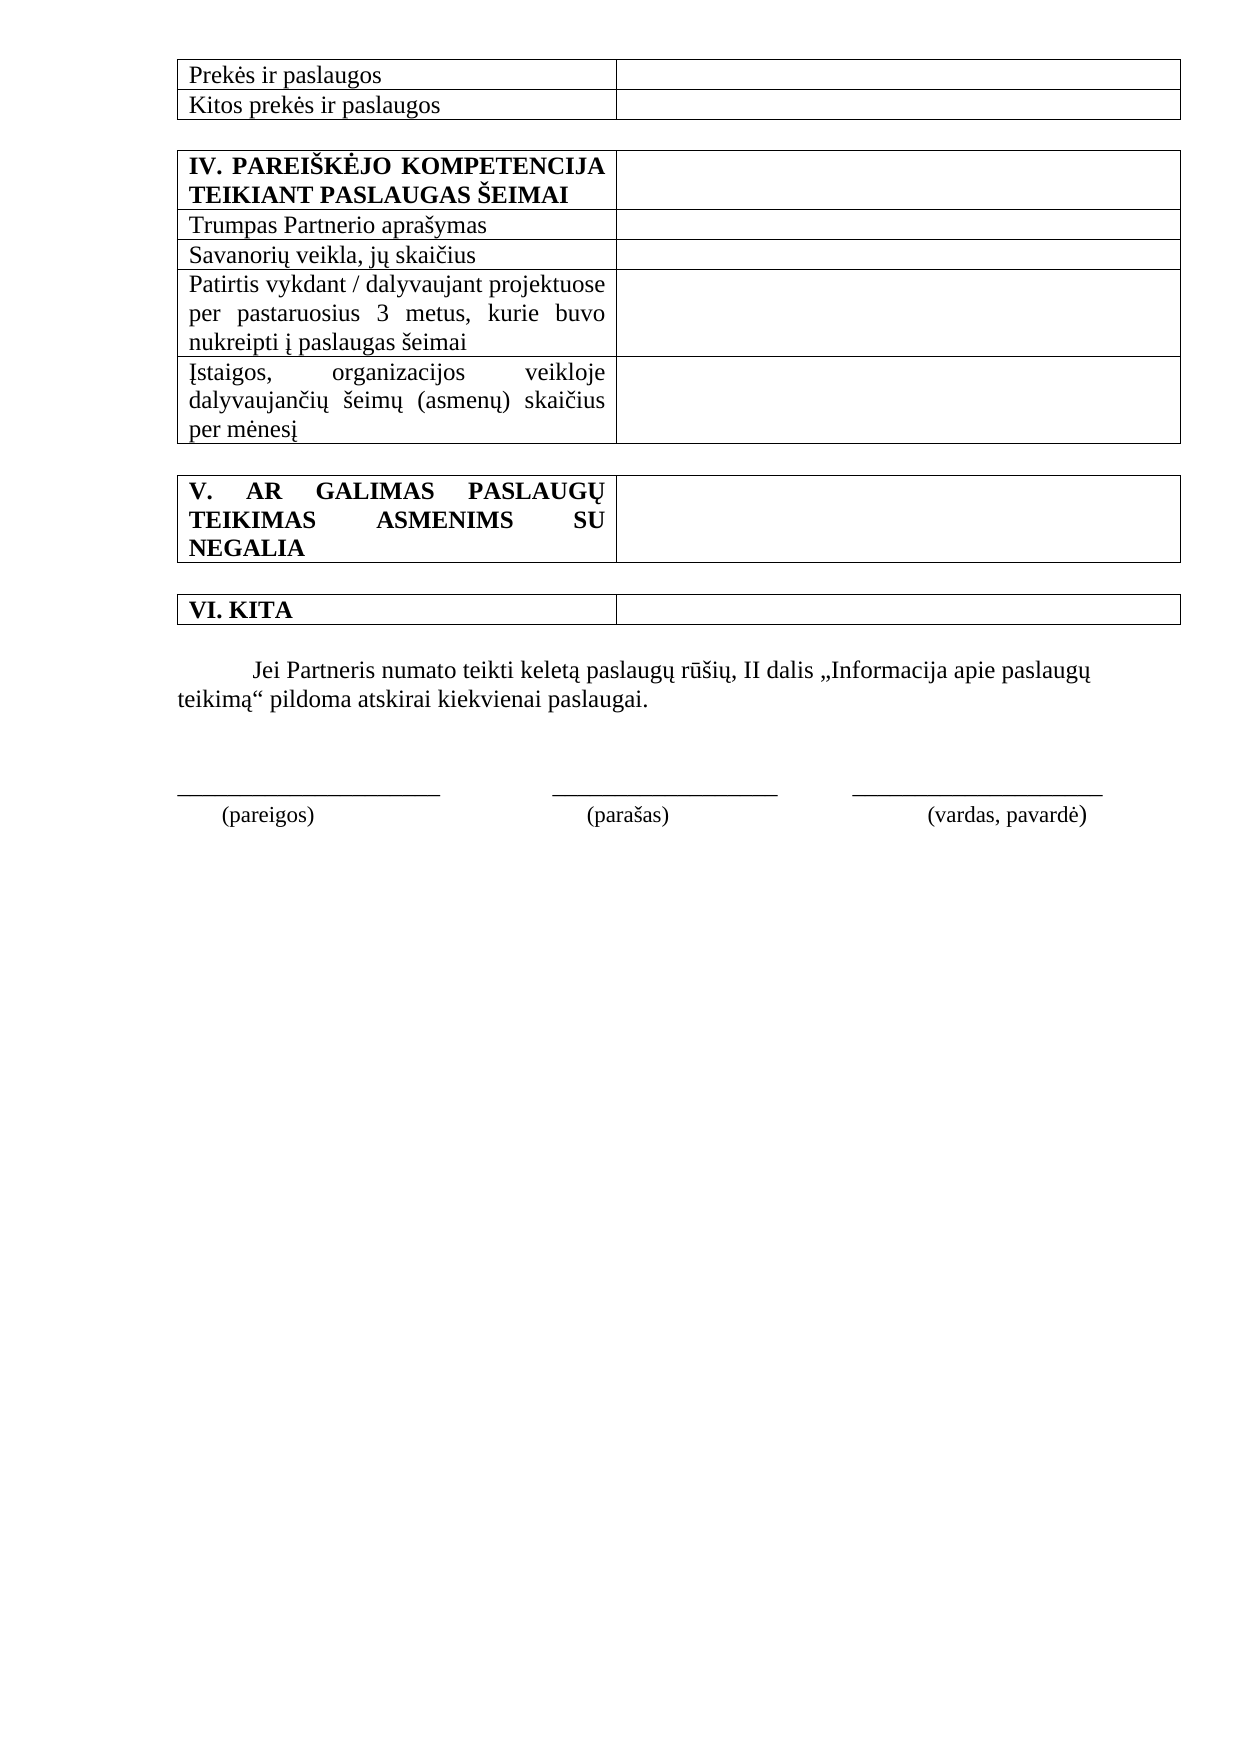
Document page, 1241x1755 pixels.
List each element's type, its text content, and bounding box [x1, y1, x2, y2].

table_cell Įstaigos, organizacijos veikloje dalyvaujančių šeimų (asmenų) skaičius per mėnesį [178, 357, 616, 443]
table_header [617, 595, 1180, 624]
table_header [617, 476, 1180, 562]
table_cell [617, 210, 1180, 239]
table_cell [617, 60, 1180, 89]
text _____________________ __________________ ____________________ (pareigos) (parašas) (vardas, pavardė) [177, 771, 1181, 828]
table_cell Savanorių veikla, jų skaičius [178, 240, 616, 268]
text Jei Partneris numato teikti keletą paslaugų rūšių, II dalis „Informacija apie paslaugų teikimą“ pildoma atskirai kiekvienai paslaugai. [177, 656, 1181, 713]
table_header [617, 151, 1180, 209]
table_cell [617, 240, 1180, 268]
table_cell Prekės ir paslaugos [178, 60, 616, 89]
table_cell Kitos prekės ir paslaugos [178, 90, 616, 119]
table_header V. AR GALIMAS PASLAUGŲ TEIKIMAS ASMENIMS SU NEGALIA [178, 476, 616, 562]
table_header VI. KITA [178, 595, 616, 624]
table_cell [617, 270, 1180, 356]
table_header IV. PAREIŠKĖJO KOMPETENCIJA TEIKIANT PASLAUGAS ŠEIMAI [178, 151, 616, 209]
table_cell Patirtis vykdant / dalyvaujant projektuose per pastaruosius 3 metus, kurie buvo nukreipti į paslaugas šeimai [178, 270, 616, 356]
table_cell [617, 357, 1180, 443]
table_cell [617, 90, 1180, 119]
table_cell Trumpas Partnerio aprašymas [178, 210, 616, 239]
